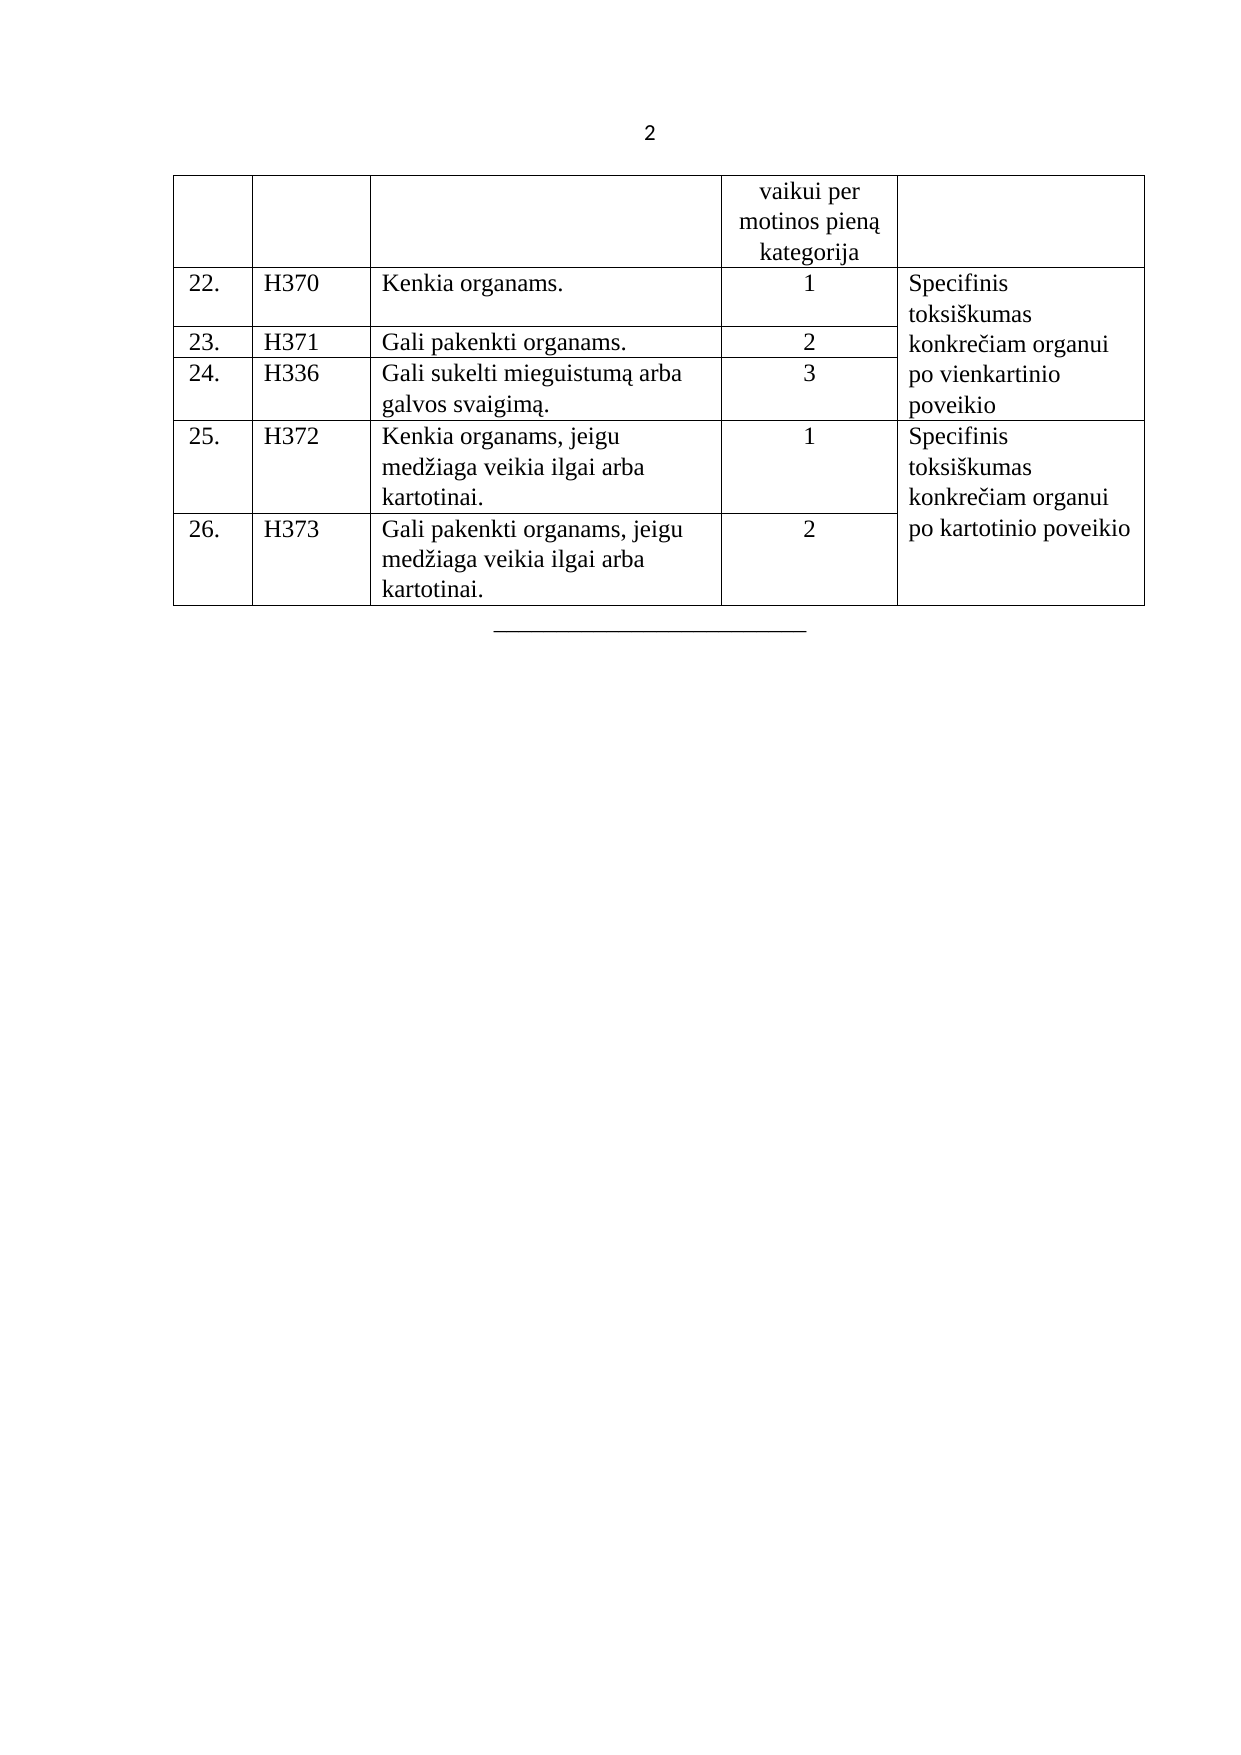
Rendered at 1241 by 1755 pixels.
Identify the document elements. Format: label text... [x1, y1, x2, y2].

table_cell H370 [253, 268, 370, 326]
table_cell H371 [253, 327, 370, 357]
table_cell vaikui per motinos pieną kategorija [722, 176, 897, 267]
table_cell 1 [722, 421, 897, 513]
table_cell [371, 176, 721, 267]
table_cell 2 [722, 327, 897, 357]
table_cell Kenkia organams. [371, 268, 721, 326]
table_cell 1 [722, 268, 897, 326]
table_cell Gali pakenkti organams, jeigu medžiaga veikia ilgai arba kartotinai. [371, 514, 721, 605]
table_cell 3 [722, 358, 897, 420]
table_cell Gali pakenkti organams. [371, 327, 721, 357]
table_cell H373 [253, 514, 370, 605]
table_cell 22. [174, 268, 252, 326]
table_cell Specifinis toksiškumas konkrečiam organui po vienkartinio poveikio [898, 268, 1144, 420]
table_cell 2 [722, 514, 897, 605]
table_cell 25. [174, 421, 252, 513]
table_cell [898, 176, 1144, 267]
table_cell H372 [253, 421, 370, 513]
table_cell Kenkia organams, jeigu medžiaga veikia ilgai arba kartotinai. [371, 421, 721, 513]
text _________________________ [177, 606, 1122, 635]
table_cell [253, 176, 370, 267]
table_cell [174, 176, 252, 267]
table_cell Specifinis toksiškumas konkrečiam organui po kartotinio poveikio [898, 421, 1144, 605]
table_cell Gali sukelti mieguistumą arba galvos svaigimą. [371, 358, 721, 420]
table_cell 23. [174, 327, 252, 357]
table_cell 26. [174, 514, 252, 605]
table_cell H336 [253, 358, 370, 420]
table_cell 24. [174, 358, 252, 420]
